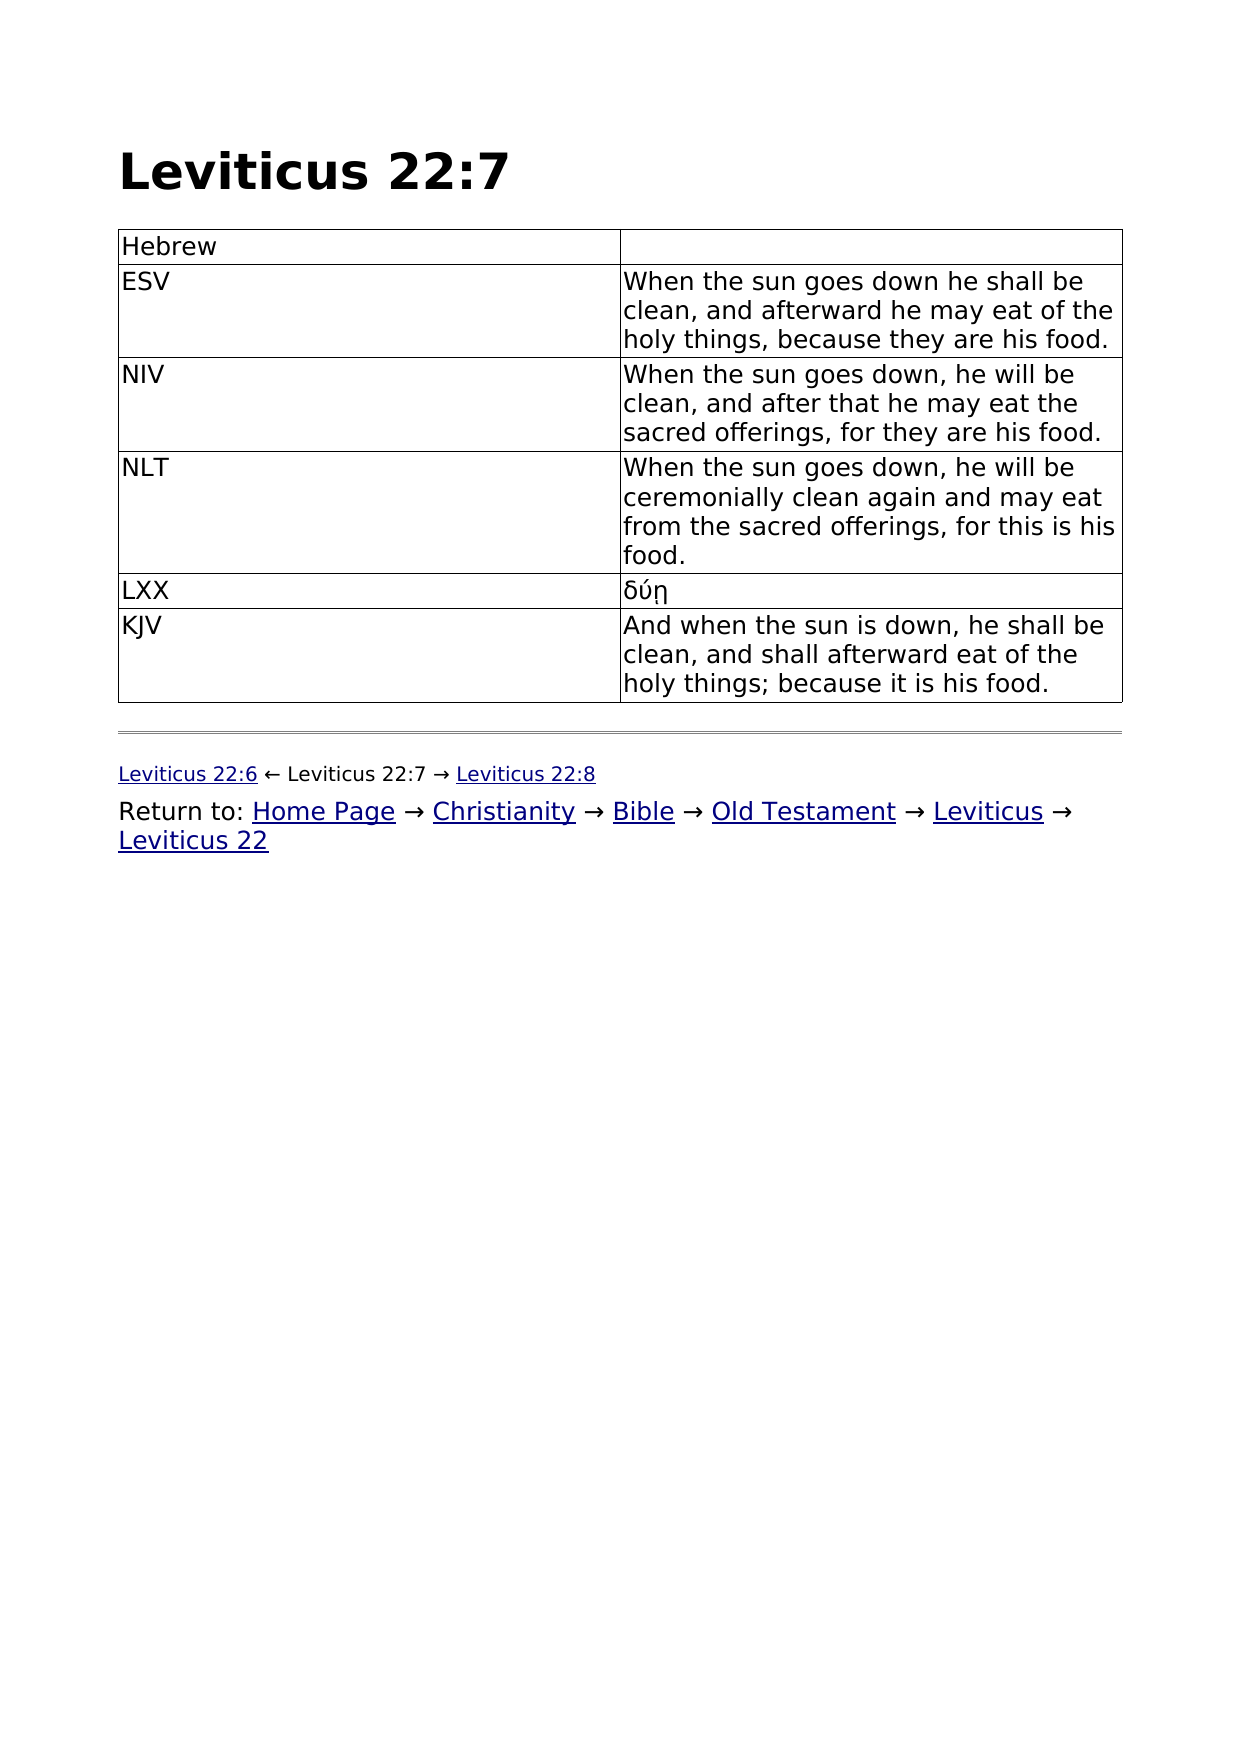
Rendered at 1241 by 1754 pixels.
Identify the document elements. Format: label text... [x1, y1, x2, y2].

table_cell NIV [119, 358, 620, 451]
subtitle Leviticus 22:7 [118, 143, 1122, 201]
table_cell ESV [119, 265, 620, 357]
table_cell δύῃ [621, 574, 1122, 608]
table_header Hebrew [119, 230, 620, 264]
table_header [621, 230, 1122, 264]
table_cell When the sun goes down, he will be clean, and after that he may eat the sacred offerings, for they are his food. [621, 358, 1122, 451]
text Leviticus 22:6 ← Leviticus 22:7 → Leviticus 22:8 [118, 763, 1122, 797]
table_cell KJV [119, 609, 620, 702]
table_cell LXX [119, 574, 620, 608]
table_cell When the sun goes down he shall be clean, and afterward he may eat of the holy things, because they are his food. [621, 265, 1122, 357]
table_cell NLT [119, 452, 620, 573]
table_cell And when the sun is down, he shall be clean, and shall afterward eat of the holy things; because it is his food. [621, 609, 1122, 702]
table_cell When the sun goes down, he will be ceremonially clean again and may eat from the sacred offerings, for this is his food. [621, 452, 1122, 573]
text Return to: Home Page → Christianity → Bible → Old Testament → Leviticus → Leviticus 22 [118, 797, 1122, 855]
